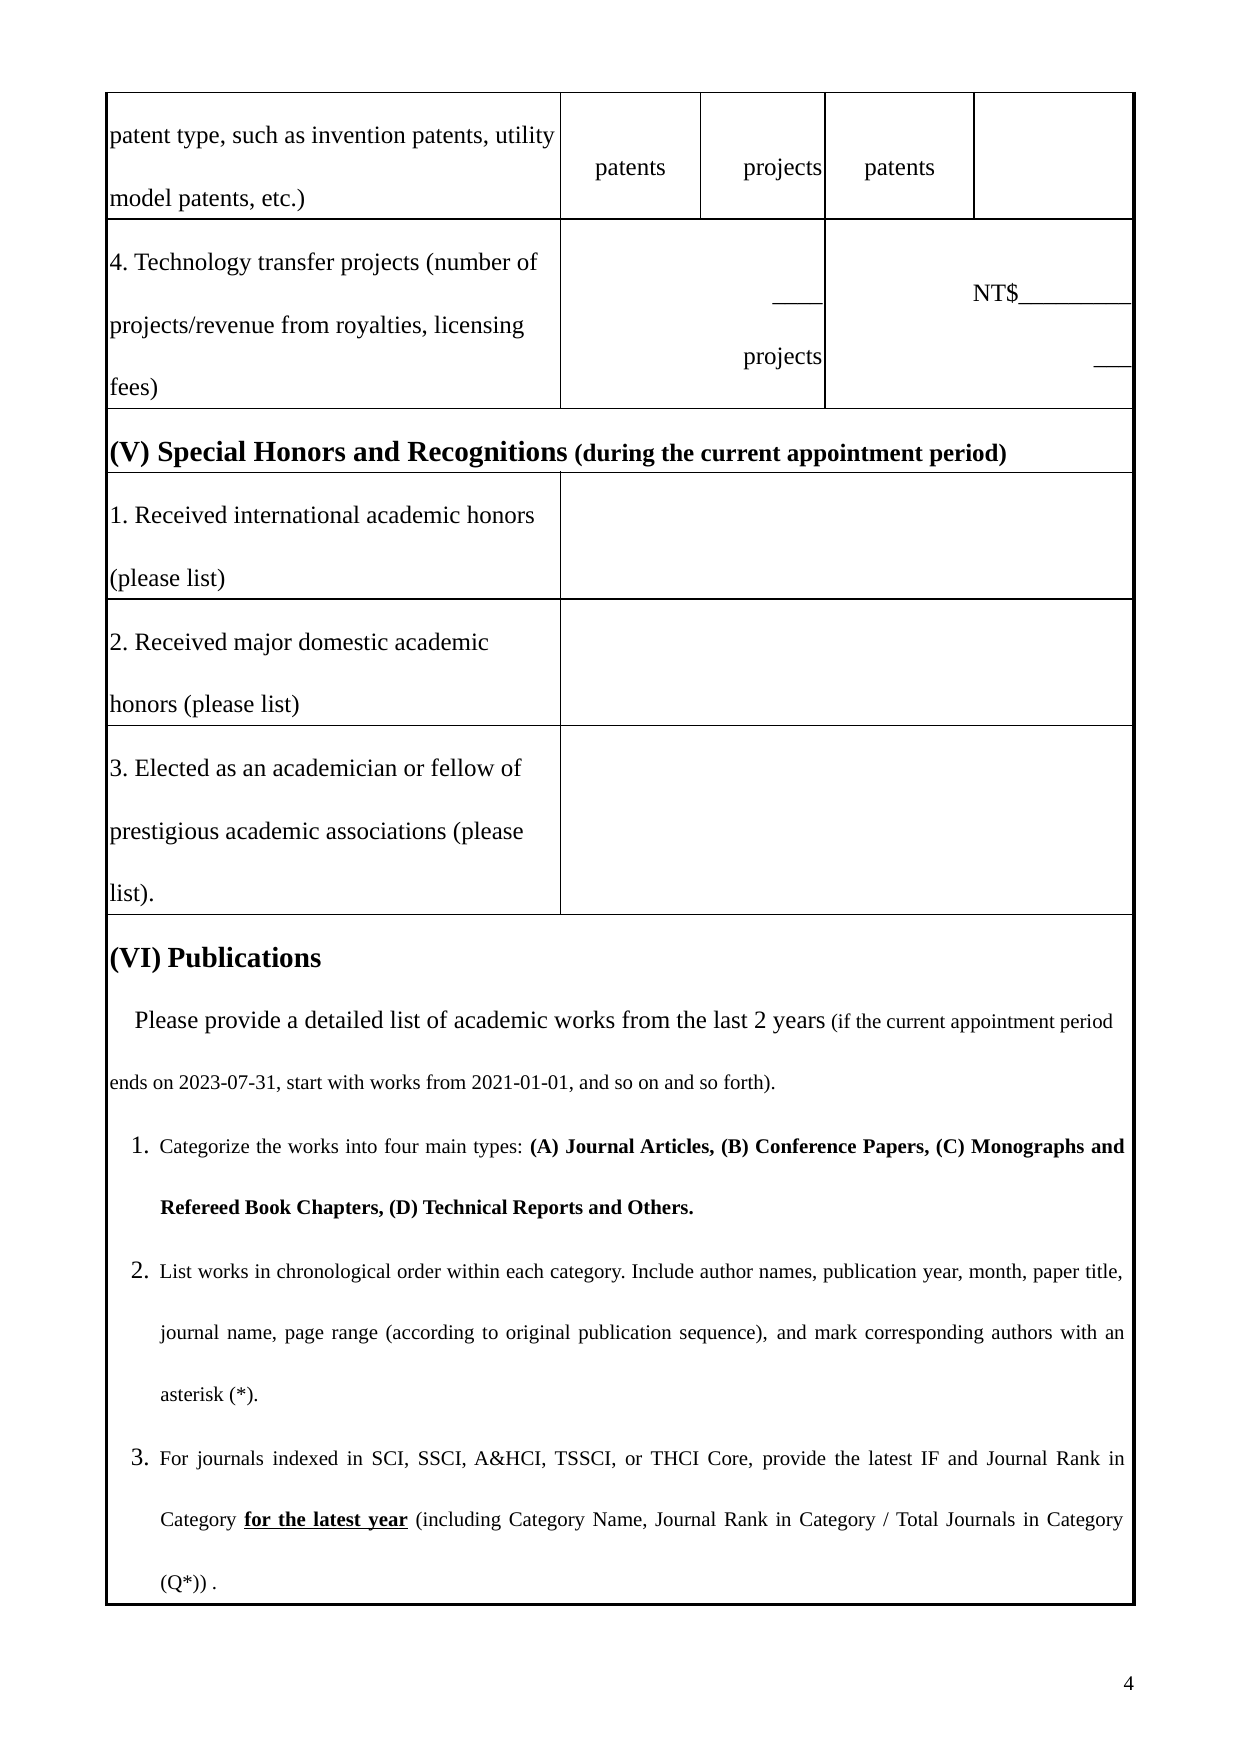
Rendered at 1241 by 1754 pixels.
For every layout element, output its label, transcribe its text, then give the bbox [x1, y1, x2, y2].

table_cell (VI) Publications Please provide a detailed list of academic works from the last 2 years (if the current appointment period ends on 2023-07-31, start with works from 2021-01-01, and so on and so forth). Categorize the works into four main types: (A) Journal Articles, (B) Conference Papers, (C) Monographs and Refereed Book Chapters, (D) Technical Reports and Others. List works in chronological order within each category. Include author names, publication year, month, paper title, journal name, page range (according to original publication sequence), and mark corresponding authors with an asterisk (*). For journals indexed in SCI, SSCI, A&HCI, TSSCI, or THCI Core, provide the latest IF and Journal Rank in Category for the latest year (including Category Name, Journal Rank in Category / Total Journals in Category (Q*)) . Example: (SCI, IF=4.964, ASTRONOMY & ASTROPHYSICS 7/54, Q1) Please list published journal articles, and you may also include accepted but not yet published papers, but please list them in a separate statistical table. 4-1 Statistical Table for the Catalog of Publications: The information in this column is an important reference index for review, so please be sure to fill it out accordingly. 4-2 Statistical Table for the Catalog of Publications: [108, 915, 1132, 1603]
table_cell 2. Received major domestic academic honors (please list) [108, 600, 560, 724]
table_cell NT$____________ [826, 220, 1132, 407]
table_cell projects [701, 93, 824, 218]
table_cell 1. Received international academic honors (please list) [108, 473, 560, 598]
table_cell [561, 473, 1132, 598]
table_cell (V) Special Honors and Recognitions (during the current appointment period) [108, 409, 1132, 471]
table_cell [561, 600, 1132, 724]
table_cell 4. Technology transfer projects (number of projects/revenue from royalties, licensing fees) [108, 220, 560, 407]
table_cell [975, 93, 1132, 218]
table_cell [561, 726, 1132, 914]
table_cell 3. Elected as an academician or fellow of prestigious academic associations (please list). [108, 726, 560, 914]
table_cell patents [826, 93, 973, 218]
table_cell patent type, such as invention patents, utility model patents, etc.) [108, 93, 560, 218]
table_cell ____ projects [561, 220, 824, 407]
table_cell patents [561, 93, 700, 218]
